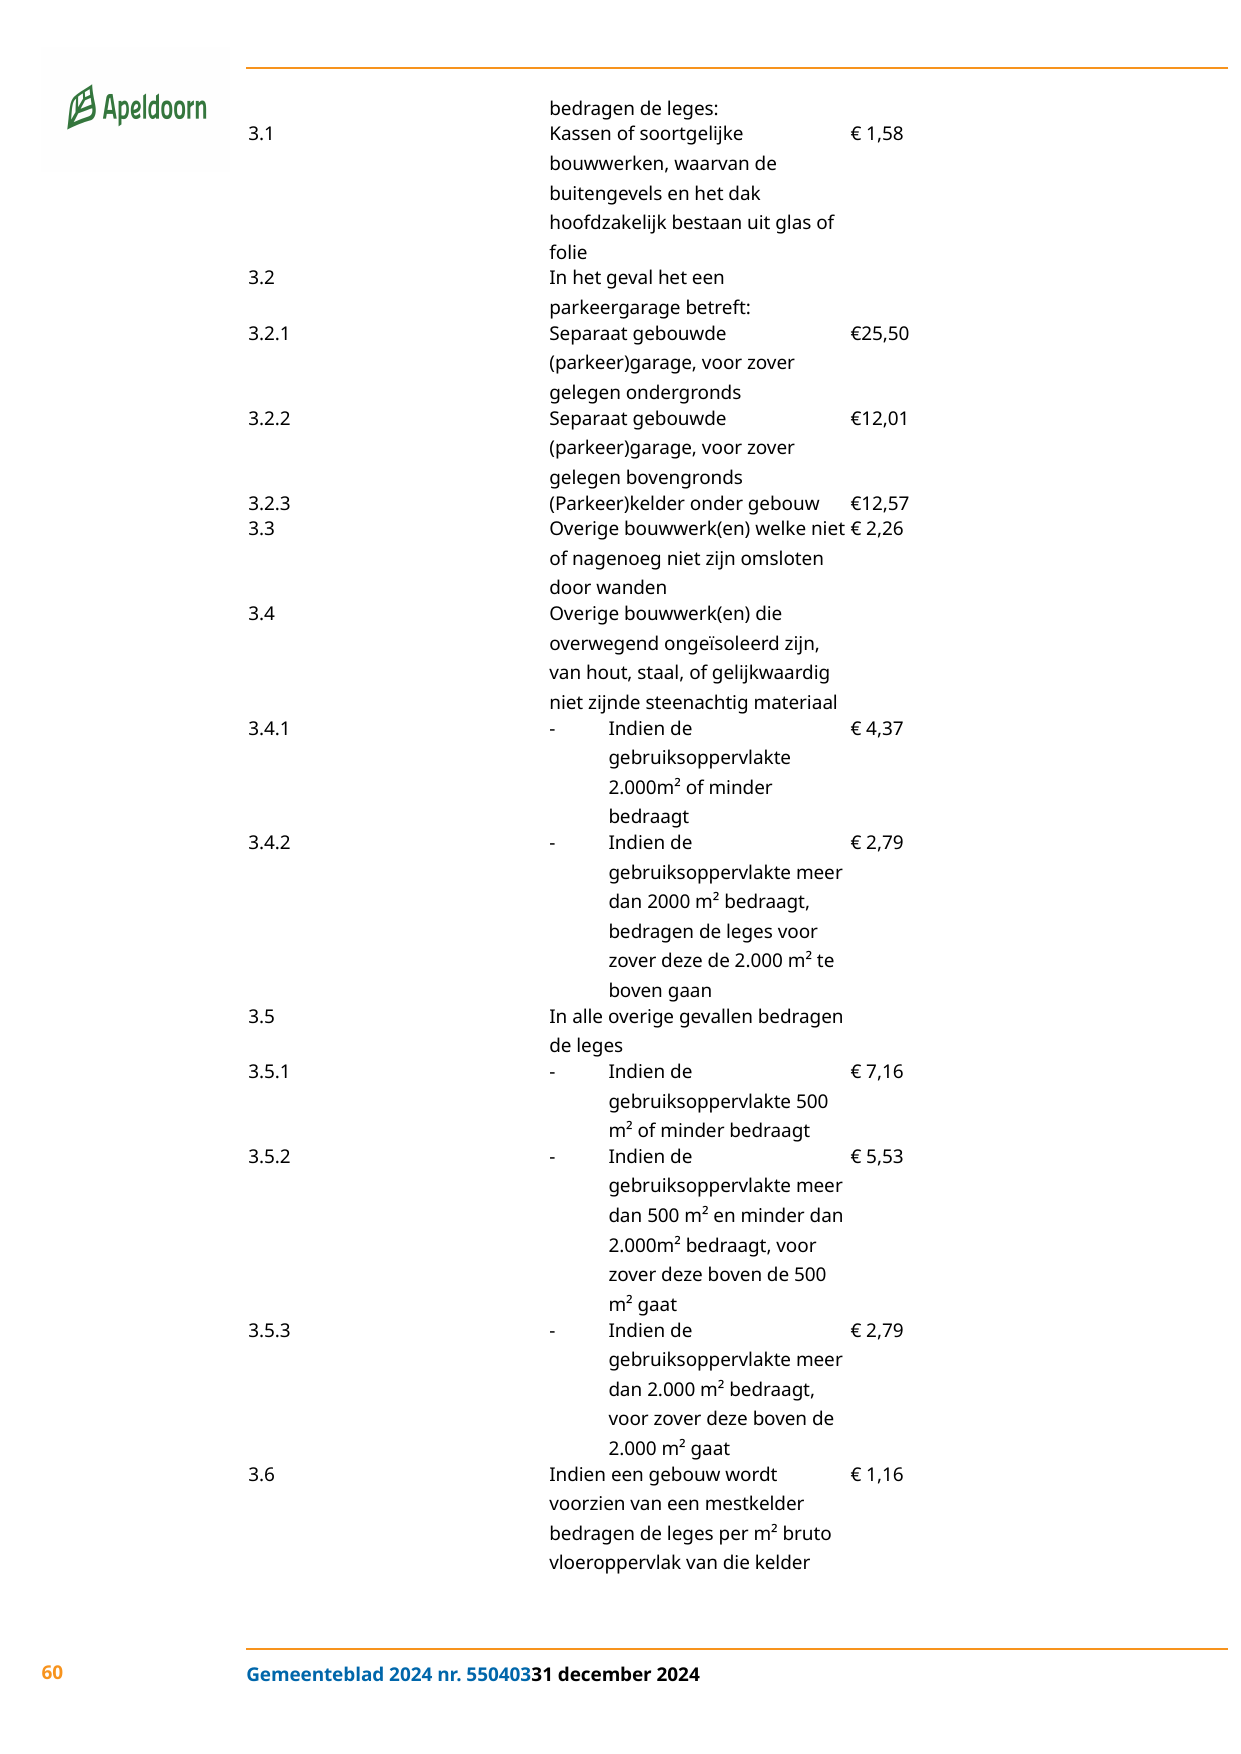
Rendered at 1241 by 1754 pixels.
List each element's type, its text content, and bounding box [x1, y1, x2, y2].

table_cell € 2,26 [850, 515, 1152, 600]
table_cell Indien de gebruiksoppervlakte meer dan 2.000 m² bedraagt, voor zover deze boven de 2.000 m² gaat [549, 1317, 850, 1461]
table_cell € 2,79 [850, 1317, 1152, 1461]
table_cell [248, 1575, 549, 1601]
table_cell [850, 1003, 1152, 1058]
table_cell Indien de gebruiksoppervlakte meer dan 500 m² en minder dan 2.000m² bedraagt, voor zover deze boven de 500 m² gaat [549, 1143, 850, 1317]
table_cell bedragen de leges: [549, 95, 850, 121]
table_cell 3.4.1 [248, 715, 549, 829]
table_cell 3.5 [248, 1003, 549, 1058]
table_cell Separaat gebouwde (parkeer)garage, voor zover gelegen ondergronds [549, 320, 850, 405]
table_cell € 5,53 [850, 1143, 1152, 1317]
table_cell Kassen of soortgelijke bouwwerken, waarvan de buitengevels en het dak hoofdzakelijk bestaan uit glas of folie [549, 121, 850, 264]
table_cell €25,50 [850, 320, 1152, 405]
table_cell € 1,16 [850, 1461, 1152, 1575]
table_cell [850, 95, 1152, 121]
table_cell In het geval het een parkeergarage betreft: [549, 265, 850, 320]
table_cell Overige bouwwerk(en) welke niet of nagenoeg niet zijn omsloten door wanden [549, 515, 850, 600]
table_cell Indien een gebouw wordt voorzien van een mestkelder bedragen de leges per m² bruto vloeroppervlak van die kelder [549, 1461, 850, 1575]
table_cell 3.5.1 [248, 1058, 549, 1143]
table_cell In alle overige gevallen bedragen de leges [549, 1003, 850, 1058]
table_cell 3.5.2 [248, 1143, 549, 1317]
table_cell 3.5.3 [248, 1317, 549, 1461]
table_cell €12,57 [850, 490, 1152, 515]
picture [41, 47, 231, 172]
table_cell Separaat gebouwde (parkeer)garage, voor zover gelegen bovengronds [549, 405, 850, 490]
table_cell [850, 265, 1152, 320]
table_cell Overige bouwwerk(en) die overwegend ongeïsoleerd zijn, van hout, staal, of gelijkwaardig niet zijnde steenachtig materiaal [549, 600, 850, 715]
table_cell [850, 1575, 1152, 1601]
table_cell € 7,16 [850, 1058, 1152, 1143]
table_cell Indien de gebruiksoppervlakte 2.000m² of minder bedraagt [549, 715, 850, 829]
table_cell €12,01 [850, 405, 1152, 490]
table_cell [248, 95, 549, 121]
table_cell Indien de gebruiksoppervlakte 500 m² of minder bedraagt [549, 1058, 850, 1143]
table_cell 3.4.2 [248, 829, 549, 1003]
table_cell Indien de gebruiksoppervlakte meer dan 2000 m² bedraagt, bedragen de leges voor zover deze de 2.000 m² te boven gaan [549, 829, 850, 1003]
table_cell [850, 600, 1152, 715]
table_cell € 1,58 [850, 121, 1152, 264]
table_cell 3.1 [248, 121, 549, 264]
table_cell 3.2.3 [248, 490, 549, 515]
table_cell [549, 1575, 850, 1601]
table_cell 3.6 [248, 1461, 549, 1575]
table_cell € 4,37 [850, 715, 1152, 829]
table_cell 3.2.2 [248, 405, 549, 490]
table_cell € 2,79 [850, 829, 1152, 1003]
table_cell 3.4 [248, 600, 549, 715]
table_cell 3.2.1 [248, 320, 549, 405]
table_cell 3.3 [248, 515, 549, 600]
table_cell (Parkeer)kelder onder gebouw [549, 490, 850, 515]
table_cell 3.2 [248, 265, 549, 320]
